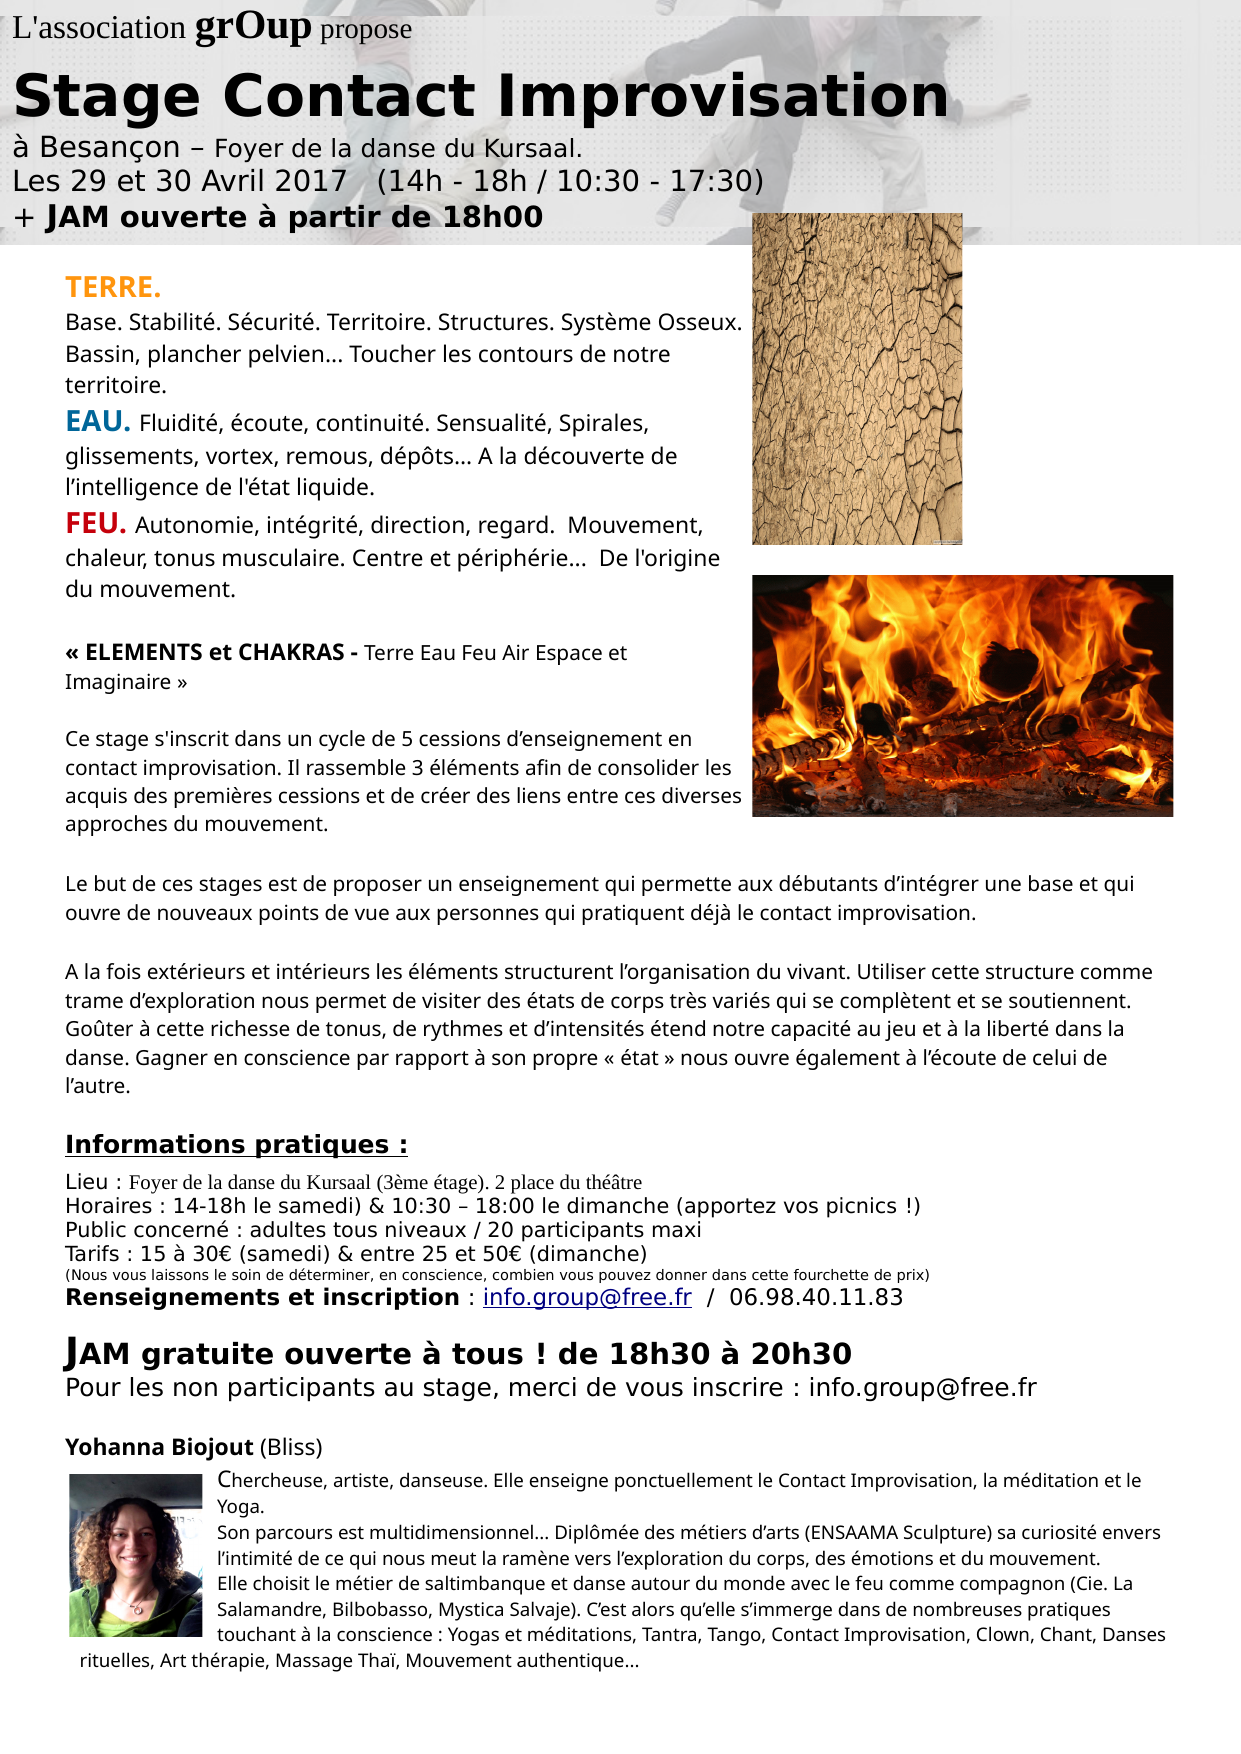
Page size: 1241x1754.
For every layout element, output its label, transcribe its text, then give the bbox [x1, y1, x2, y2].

text EAU. Fluidité, écoute, continuité. Sensualité, Spirales, glissements, vortex, remous, dépôts… A la découverte de l’intelligence de l'état liquide. [65, 400, 752, 502]
text Public concerné : adultes tous niveaux / 20 participants maxi [65, 1218, 1175, 1242]
text Pour les non participants au stage, merci de vous inscrire : info.group@free.fr [65, 1373, 1175, 1403]
text (Nous vous laissons le soin de déterminer, en conscience, combien vous pouvez donner dans cette fourchette de prix) [65, 1267, 1175, 1284]
text Le but de ces stages est de proposer un enseignement qui permette aux débutants d’intégrer une base et qui ouvre de nouveaux points de vue aux personnes qui pratiquent déjà le contact improvisation. [65, 869, 1175, 926]
text Elle choisit le métier de saltimbanque et danse autour du monde avec le feu comme compagnon (Cie. La Salamandre, Bilbobasso, Mystica Salvaje). C’est alors qu’elle s’immerge dans de nombreuses pratiques touchant à la conscience : Yogas et méditations, Tantra, Tango, Contact Improvisation, Clown, Chant, Danses rituelles, Art thérapie, Massage Thaï, Mouvement authentique... [79, 1570, 1175, 1672]
text Renseignements et inscription : info.group@free.fr / 06.98.40.11.83 [65, 1284, 1175, 1310]
text A la fois extérieurs et intérieurs les éléments structurent l’organisation du vivant. Utiliser cette structure comme trame d’exploration nous permet de visiter des états de corps très variés qui se complètent et se soutiennent. Goûter à cette richesse de tonus, de rythmes et d’intensités étend notre capacité au jeu et à la liberté dans la danse. Gagner en conscience par rapport à son propre « état » nous ouvre également à l’écoute de celui de l’autre. [65, 957, 1175, 1099]
text Son parcours est multidimensionnel... Diplômée des métiers d’arts (ENSAAMA Sculpture) sa curiosité envers l’intimité de ce qui nous meut la ramène vers l’exploration du corps, des émotions et du mouvement. [203, 1519, 1175, 1570]
text Base. Stabilité. Sécurité. Territoire. Structures. Système Osseux. Bassin, plancher pelvien... Toucher les contours de notre territoire. [65, 306, 752, 400]
text Chercheuse, artiste, danseuse. Elle enseigne ponctuellement le Contact Improvisation, la méditation et le Yoga. [79, 1463, 1175, 1519]
text Informations pratiques : [65, 1131, 1175, 1160]
text JAM gratuite ouverte à tous ! de 18h30 à 20h30 [65, 1330, 1175, 1373]
text [963, 267, 1175, 306]
text FEU. Autonomie, intégrité, direction, regard. Mouvement, chaleur, tonus musculaire. Centre et périphérie... De l'origine du mouvement. [65, 502, 1175, 604]
picture [752, 213, 963, 545]
text Yohanna Biojout (Bliss) [65, 1431, 1175, 1463]
text Tarifs : 15 à 30€ (samedi) & entre 25 et 50€ (dimanche) [65, 1242, 1175, 1267]
text [963, 400, 1175, 502]
picture [752, 575, 1174, 817]
picture [69, 1474, 203, 1637]
text Ce stage s'inscrit dans un cycle de 5 cessions d’enseignement en contact improvisation. Il rassemble 3 éléments afin de consolider les acquis des premières cessions et de créer des liens entre ces diverses approches du mouvement. [65, 724, 1175, 838]
text Lieu : Foyer de la danse du Kursaal (3ème étage). 2 place du théâtre [65, 1169, 1175, 1194]
text [963, 306, 1175, 400]
text « ELEMENTS et CHAKRAS - Terre Eau Feu Air Espace et Imaginaire » [65, 636, 752, 695]
text Horaires : 14-18h le samedi) & 10:30 – 18:00 le dimanche (apportez vos picnics !) [65, 1194, 1175, 1218]
text TERRE. [65, 267, 752, 306]
